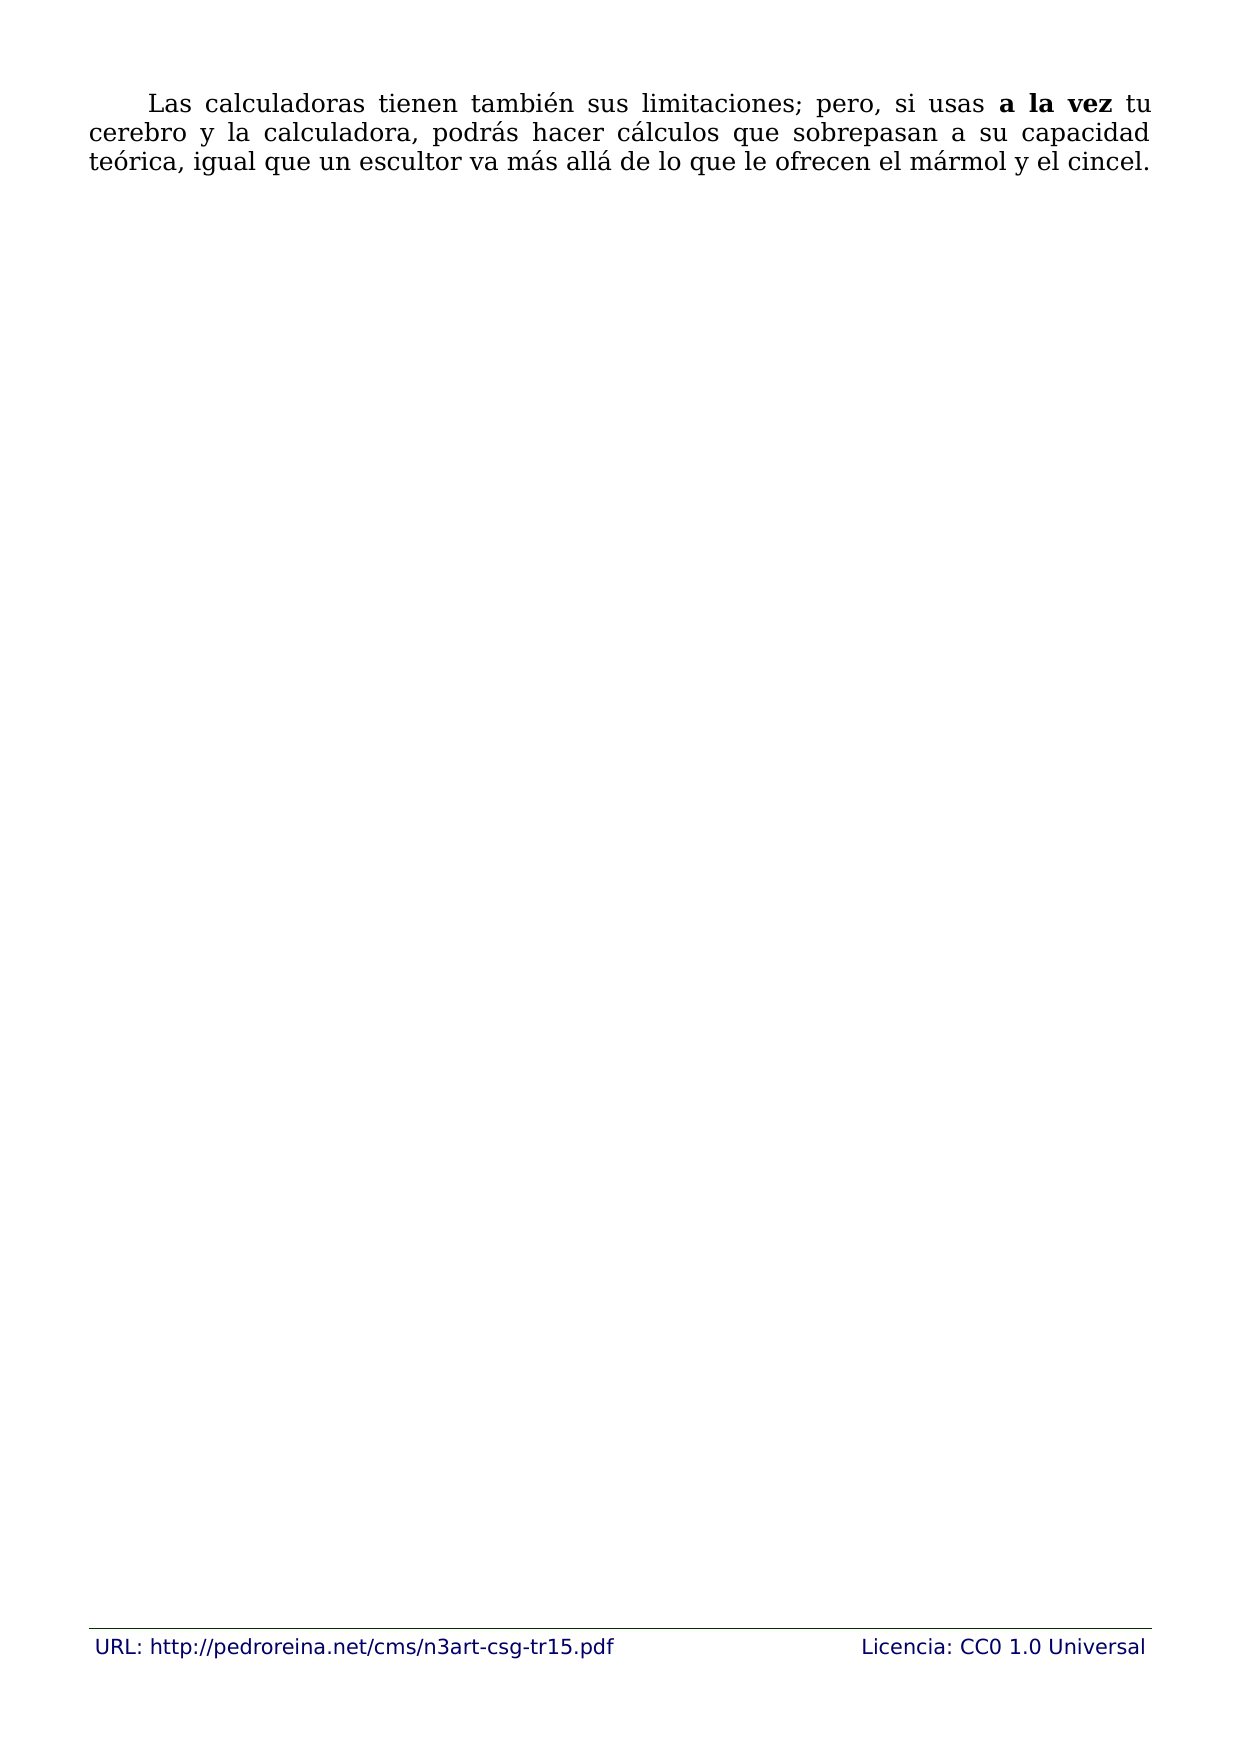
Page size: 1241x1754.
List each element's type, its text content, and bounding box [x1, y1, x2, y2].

text Las calculadoras tienen también sus limitaciones; pero, si usas a la vez tu cerebro y la calculadora, podrás hacer cálculos que sobrepasan a su capacidad teórica, igual que un escultor va más allá de lo que le ofrecen el mármol y el cincel. [88, 88, 1152, 176]
